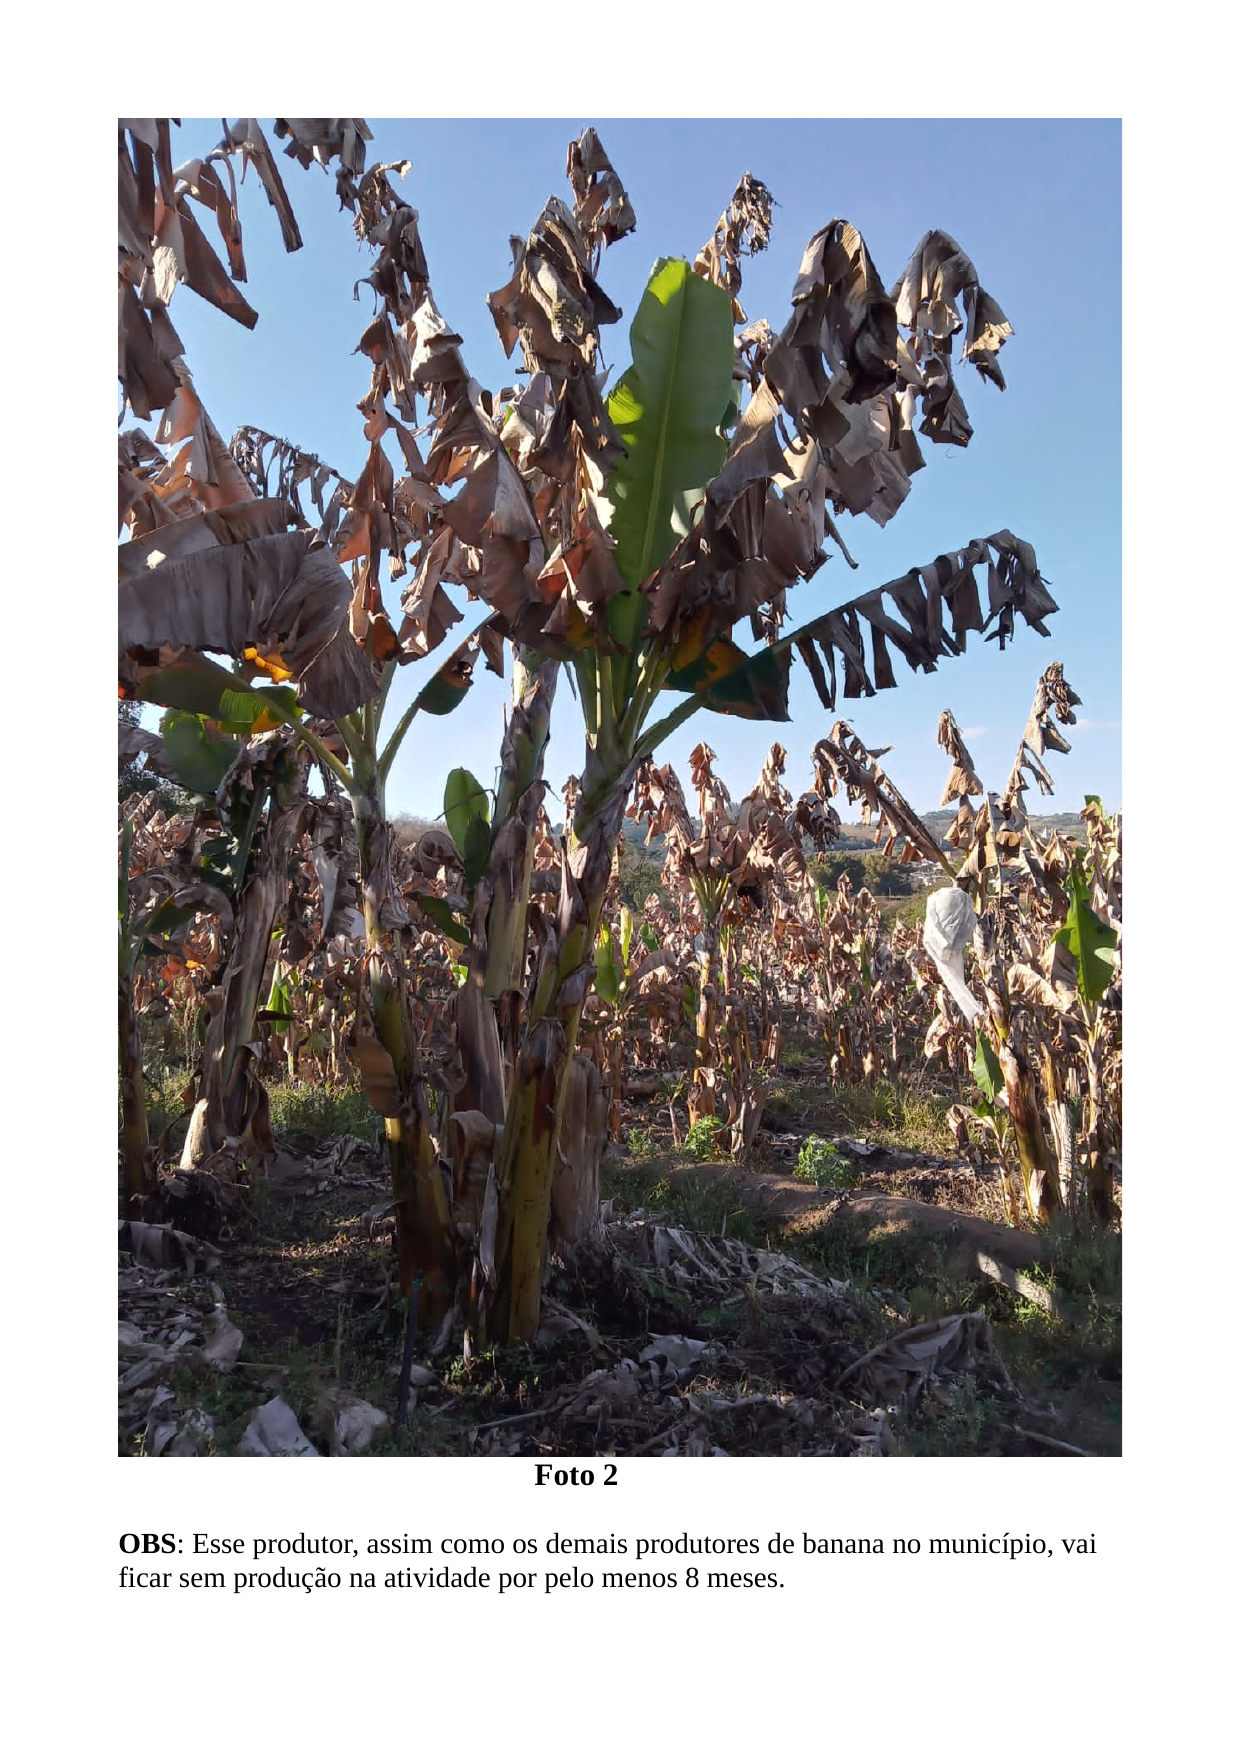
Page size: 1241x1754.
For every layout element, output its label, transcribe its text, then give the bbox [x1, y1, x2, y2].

text OBS: Esse produtor, assim como os demais produtores de banana no município, vai ficar sem produção na atividade por pelo menos 8 meses. [118, 1526, 1122, 1593]
text Foto 2 [118, 1457, 1122, 1493]
